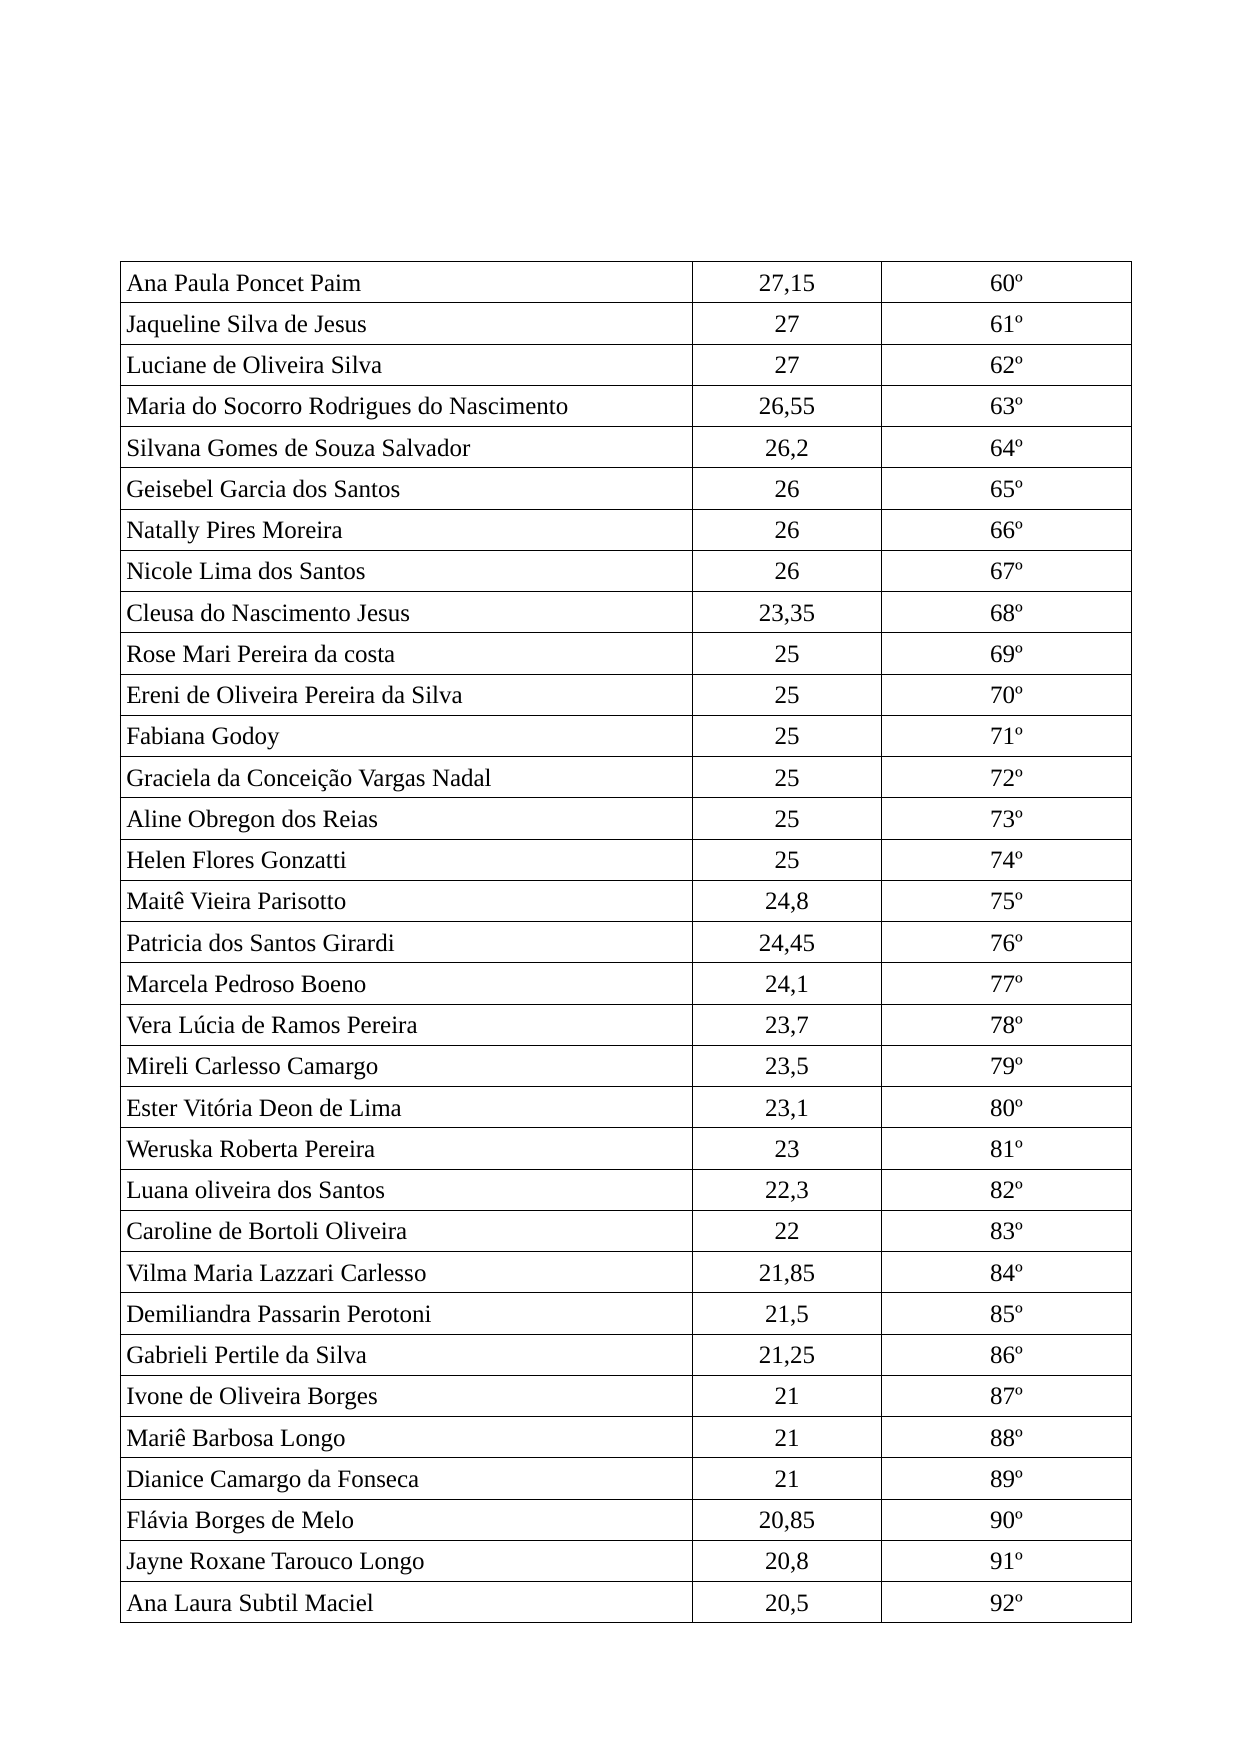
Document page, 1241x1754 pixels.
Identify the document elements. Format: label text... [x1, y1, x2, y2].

table_cell 26 [693, 468, 881, 508]
table_cell 21 [693, 1417, 881, 1457]
table_cell Caroline de Bortoli Oliveira [121, 1211, 692, 1251]
table_cell 86º [882, 1335, 1131, 1375]
table_cell Maitê Vieira Parisotto [121, 881, 692, 921]
table_cell 80º [882, 1087, 1131, 1127]
table_cell 79º [882, 1046, 1131, 1086]
table_cell 75º [882, 881, 1131, 921]
table_cell Vilma Maria Lazzari Carlesso [121, 1252, 692, 1292]
table_cell 23,1 [693, 1087, 881, 1127]
table_cell 26 [693, 551, 881, 591]
table_cell 27 [693, 303, 881, 343]
table_cell 24,45 [693, 922, 881, 962]
table_cell Demiliandra Passarin Perotoni [121, 1293, 692, 1333]
table_cell Weruska Roberta Pereira [121, 1128, 692, 1168]
table_cell 81º [882, 1128, 1131, 1168]
table_cell 92º [882, 1582, 1131, 1622]
table_cell Luana oliveira dos Santos [121, 1170, 692, 1210]
table_cell Fabiana Godoy [121, 716, 692, 756]
table_cell 23,5 [693, 1046, 881, 1086]
table_cell 20,85 [693, 1500, 881, 1540]
table_cell 23,35 [693, 592, 881, 632]
table_cell 27,15 [693, 262, 881, 302]
table_cell 85º [882, 1293, 1131, 1333]
table_cell 25 [693, 757, 881, 797]
table_cell 70º [882, 675, 1131, 715]
table_cell Geisebel Garcia dos Santos [121, 468, 692, 508]
table_cell Graciela da Conceição Vargas Nadal [121, 757, 692, 797]
table_cell 77º [882, 963, 1131, 1003]
table_cell 76º [882, 922, 1131, 962]
table_cell 20,5 [693, 1582, 881, 1622]
table_cell Patricia dos Santos Girardi [121, 922, 692, 962]
table_cell 21,85 [693, 1252, 881, 1292]
table_cell 69º [882, 633, 1131, 673]
table_cell Jayne Roxane Tarouco Longo [121, 1541, 692, 1581]
table_cell Gabrieli Pertile da Silva [121, 1335, 692, 1375]
table_cell Cleusa do Nascimento Jesus [121, 592, 692, 632]
table_cell Aline Obregon dos Reias [121, 798, 692, 838]
table_cell Helen Flores Gonzatti [121, 840, 692, 880]
table_cell Maria do Socorro Rodrigues do Nascimento [121, 386, 692, 426]
table_cell 63º [882, 386, 1131, 426]
table_cell 21 [693, 1376, 881, 1416]
table_cell Jaqueline Silva de Jesus [121, 303, 692, 343]
table_cell 26,55 [693, 386, 881, 426]
table_cell 83º [882, 1211, 1131, 1251]
table_cell 21,25 [693, 1335, 881, 1375]
table_cell 88º [882, 1417, 1131, 1457]
table_cell Mireli Carlesso Camargo [121, 1046, 692, 1086]
table_cell Rose Mari Pereira da costa [121, 633, 692, 673]
table_cell 21 [693, 1458, 881, 1498]
table_cell 91º [882, 1541, 1131, 1581]
table_cell 66º [882, 510, 1131, 550]
table_cell Mariê Barbosa Longo [121, 1417, 692, 1457]
table_cell 78º [882, 1005, 1131, 1045]
table_cell 61º [882, 303, 1131, 343]
table_cell 23,7 [693, 1005, 881, 1045]
table_cell Natally Pires Moreira [121, 510, 692, 550]
table_cell 89º [882, 1458, 1131, 1498]
table_cell 20,8 [693, 1541, 881, 1581]
table_cell 87º [882, 1376, 1131, 1416]
table_cell 65º [882, 468, 1131, 508]
table_cell 25 [693, 633, 881, 673]
table_cell 60º [882, 262, 1131, 302]
table_cell 27 [693, 345, 881, 385]
table_cell 72º [882, 757, 1131, 797]
table_cell Nicole Lima dos Santos [121, 551, 692, 591]
table_cell 68º [882, 592, 1131, 632]
table_cell Dianice Camargo da Fonseca [121, 1458, 692, 1498]
table_cell 25 [693, 840, 881, 880]
table_cell 62º [882, 345, 1131, 385]
table_cell Ereni de Oliveira Pereira da Silva [121, 675, 692, 715]
table_cell 23 [693, 1128, 881, 1168]
table_cell Ana Laura Subtil Maciel [121, 1582, 692, 1622]
table_cell 24,1 [693, 963, 881, 1003]
table_cell Ester Vitória Deon de Lima [121, 1087, 692, 1127]
table_cell 90º [882, 1500, 1131, 1540]
table_cell 21,5 [693, 1293, 881, 1333]
table_cell Luciane de Oliveira Silva [121, 345, 692, 385]
table_cell 25 [693, 675, 881, 715]
table_cell 22,3 [693, 1170, 881, 1210]
table_cell 84º [882, 1252, 1131, 1292]
table_cell 22 [693, 1211, 881, 1251]
table_cell 25 [693, 798, 881, 838]
table_cell 74º [882, 840, 1131, 880]
table_cell Flávia Borges de Melo [121, 1500, 692, 1540]
table_cell 82º [882, 1170, 1131, 1210]
table_cell 73º [882, 798, 1131, 838]
table_cell Marcela Pedroso Boeno [121, 963, 692, 1003]
table_cell 26 [693, 510, 881, 550]
table_cell Ana Paula Poncet Paim [121, 262, 692, 302]
table_cell 71º [882, 716, 1131, 756]
table_cell 24,8 [693, 881, 881, 921]
table_cell Ivone de Oliveira Borges [121, 1376, 692, 1416]
table_cell 64º [882, 427, 1131, 467]
table_cell 25 [693, 716, 881, 756]
table_cell 26,2 [693, 427, 881, 467]
table_cell 67º [882, 551, 1131, 591]
table_cell Silvana Gomes de Souza Salvador [121, 427, 692, 467]
table_cell Vera Lúcia de Ramos Pereira [121, 1005, 692, 1045]
